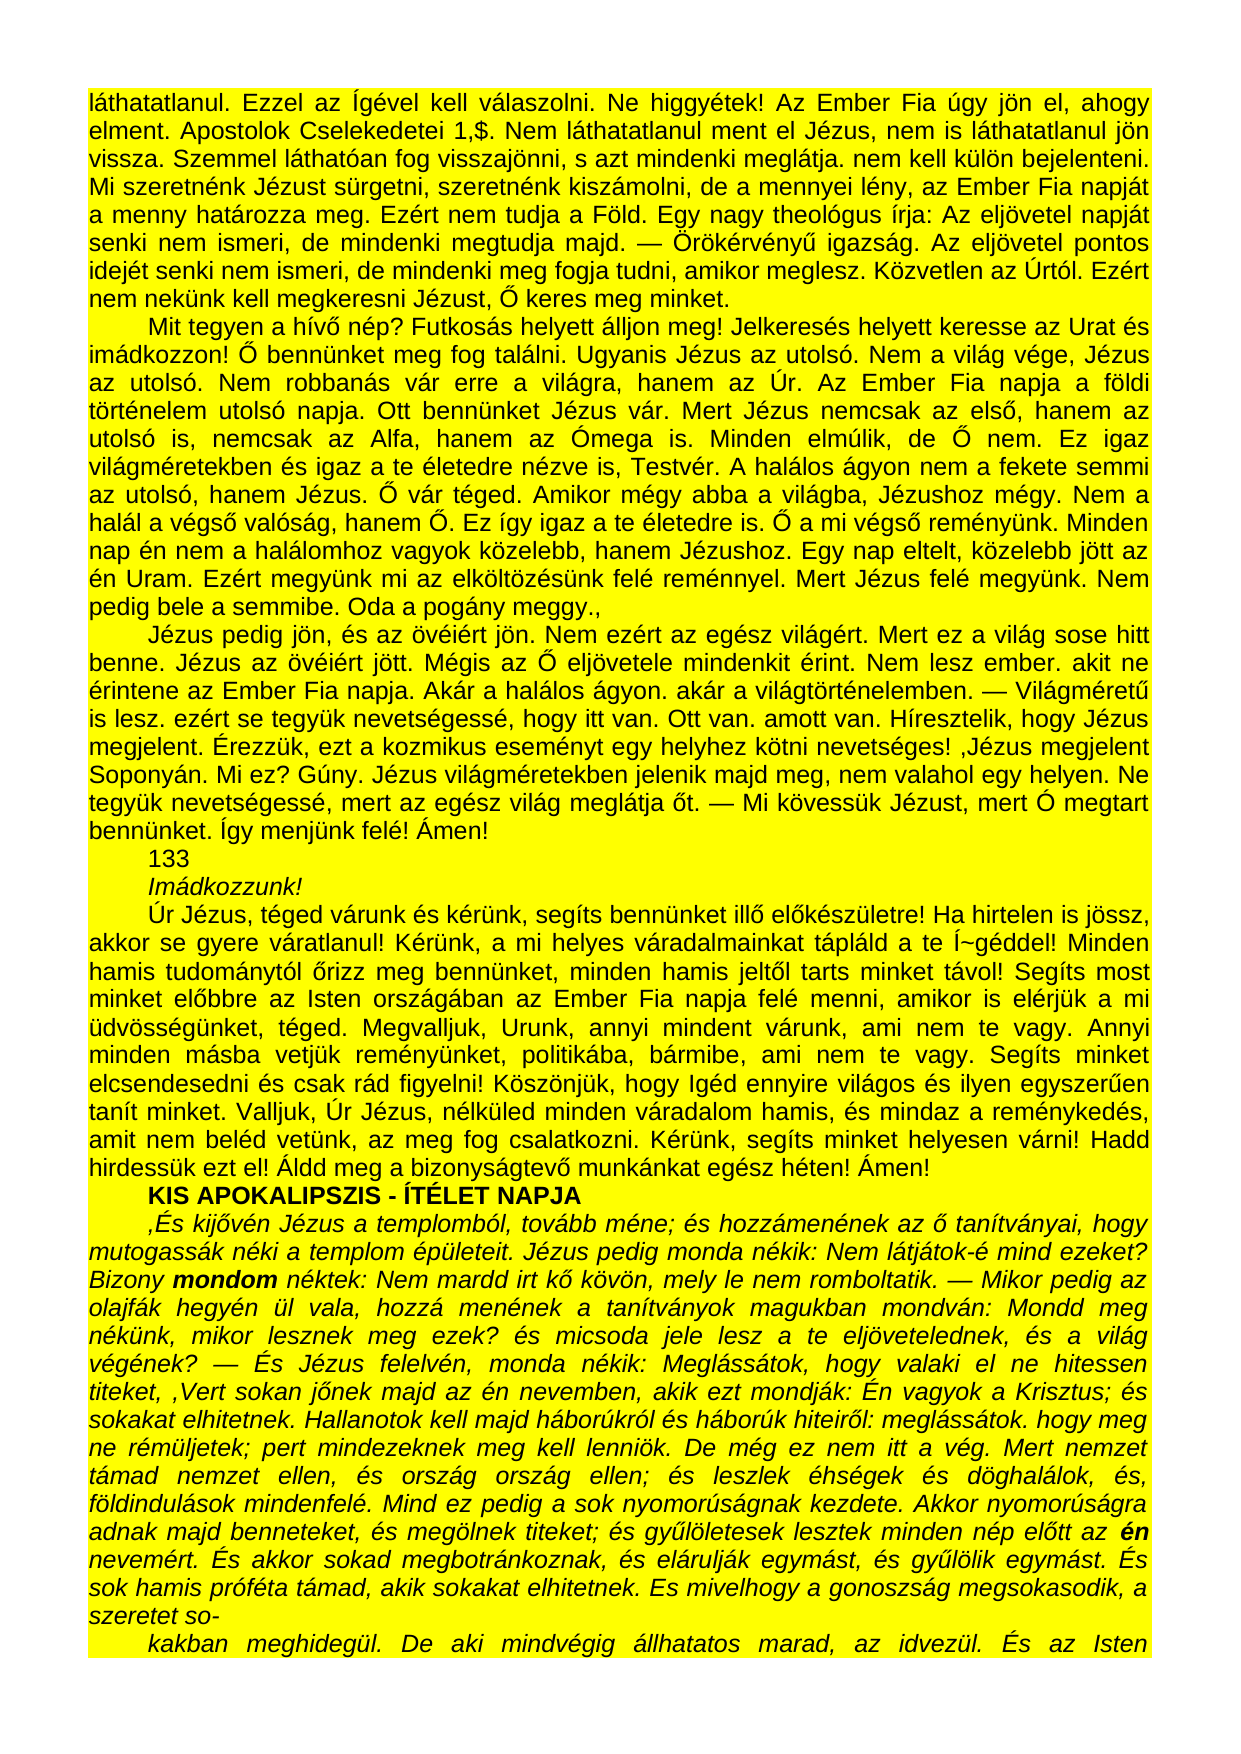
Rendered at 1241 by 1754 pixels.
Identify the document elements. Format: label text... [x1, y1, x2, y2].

text Mit tegyen a hívő nép? Futkosás helyett álljon meg! Jelkeresés helyett keresse az Urat és imádkozzon! Ő bennünket meg fog találni. Ugyanis Jézus az utolsó. Nem a világ vége, Jézus az utolsó. Nem robbanás vár erre a világra, hanem az Úr. Az Ember Fia napja a földi történelem utolsó napja. Ott bennünket Jézus vár. Mert Jézus nemcsak az első, hanem az utolsó is, nemcsak az Alfa, hanem az Ómega is. Minden elmúlik, de Ő nem. Ez igaz világméretekben és igaz a te életedre nézve is, Testvér. A halálos ágyon nem a fekete semmi az utolsó, hanem Jézus. Ő vár téged. Amikor mégy abba a világba, Jézushoz mégy. Nem a halál a végső valóság, hanem Ő. Ez így igaz a te életedre is. Ő a mi végső reményünk. Minden nap én nem a halálomhoz vagyok közelebb, hanem Jézushoz. Egy nap eltelt, közelebb jött az én Uram. Ezért megyünk mi az elköltözésünk felé reménnyel. Mert Jézus felé megyünk. Nem pedig bele a semmibe. Oda a pogány meggy., [88, 313, 1152, 621]
text KIS APOKALIPSZIS - ÍTÉLET NAPJA [88, 1181, 1152, 1209]
text Jézus pedig jön, és az övéiért jön. Nem ezért az egész világért. Mert ez a világ sose hitt benne. Jézus az övéiért jött. Mégis az Ő eljövetele mindenkit érint. Nem lesz ember. akit ne érintene az Ember Fia napja. Akár a halálos ágyon. akár a világtörténelemben. — Világméretű is lesz. ezért se tegyük nevetségessé, hogy itt van. Ott van. amott van. Híresztelik, hogy Jézus megjelent. Érezzük, ezt a kozmikus eseményt egy helyhez kötni nevetséges! ,Jézus megjelent Soponyán. Mi ez? Gúny. Jézus világméretekben jelenik majd meg, nem valahol egy helyen. Ne tegyük nevetségessé, mert az egész világ meglátja őt. — Mi kövessük Jézust, mert Ó megtart bennünket. Így menjünk felé! Ámen! [88, 621, 1152, 845]
text láthatatlanul. Ezzel az Ígével kell válaszolni. Ne higgyétek! Az Ember Fia úgy jön el, ahogy elment. Apostolok Cselekedetei 1,$. Nem láthatatlanul ment el Jézus, nem is láthatatlanul jön vissza. Szemmel láthatóan fog visszajönni, s azt mindenki meglátja. nem kell külön bejelenteni. Mi szeretnénk Jézust sürgetni, szeretnénk kiszámolni, de a mennyei lény, az Ember Fia napját a menny határozza meg. Ezért nem tudja a Föld. Egy nagy theológus írja: Az eljövetel napját senki nem ismeri, de mindenki megtudja majd. — Örökérvényű igazság. Az eljövetel pontos idejét senki nem ismeri, de mindenki meg fogja tudni, amikor meglesz. Közvetlen az Úrtól. Ezért nem nekünk kell megkeresni Jézust, Ő keres meg minket. [88, 88, 1152, 313]
text Imádkozzunk! [88, 873, 1152, 901]
text 133 [88, 845, 1152, 873]
text Úr Jézus, téged várunk és kérünk, segíts bennünket illő előkészületre! Ha hirtelen is jössz, akkor se gyere váratlanul! Kérünk, a mi helyes váradalmainkat tápláld a te Í~géddel! Minden hamis tudománytól őrizz meg bennünket, minden hamis jeltől tarts minket távol! Segíts most minket előbbre az Isten országában az Ember Fia napja felé menni, amikor is elérjük a mi üdvösségünket, téged. Megvalljuk, Urunk, annyi mindent várunk, ami nem te vagy. Annyi minden másba vetjük reményünket, politikába, bármibe, ami nem te vagy. Segíts minket elcsendesedni és csak rád figyelni! Köszönjük, hogy Igéd ennyire világos és ilyen egyszerűen tanít minket. Valljuk, Úr Jézus, nélküled minden váradalom hamis, és mindaz a reménykedés, amit nem beléd vetünk, az meg fog csalatkozni. Kérünk, segíts minket helyesen várni! Hadd hirdessük ezt el! Áldd meg a bizonyságtevő munkánkat egész héten! Ámen! [88, 901, 1152, 1181]
text kakban meghidegül. De aki mindvégig állhatatos marad, az idvezül. És az Isten [88, 1630, 1152, 1658]
text ,És kijővén Jézus a templomból, tovább méne; és hozzámenének az ő tanítványai, hogy mutogassák néki a templom épületeit. Jézus pedig monda nékik: Nem látjátok-é mind ezeket? Bizony mondom néktek: Nem mardd irt kő kövön, mely le nem romboltatik. — Mikor pedig az olajfák hegyén ül vala, hozzá menének a tanítványok magukban mondván: Mondd meg nékünk, mikor lesznek meg ezek? és micsoda jele lesz a te eljövetelednek, és a világ végének? — És Jézus felelvén, monda nékik: Meglássátok, hogy valaki el ne hitessen titeket, ,Vert sokan jőnek majd az én nevemben, akik ezt mondják: Én vagyok a Krisztus; és sokakat elhitetnek. Hallanotok kell majd háborúkról és háborúk hiteiről: meglássátok. hogy meg ne rémüljetek; pert mindezeknek meg kell lenniök. De még ez nem itt a vég. Mert nemzet támad nemzet ellen, és ország ország ellen; és leszlek éhségek és döghalálok, és, földindulások mindenfelé. Mind ez pedig a sok nyomorúságnak kezdete. Akkor nyomorúságra adnak majd benneteket, és megölnek titeket; és gyűlöletesek lesztek minden nép előtt az én nevemért. És akkor sokad megbotránkoznak, és elárulják egymást, és gyűlölik egymást. És sok hamis próféta támad, akik sokakat elhitetnek. Es mivelhogy a gonoszság megsokasodik, a szeretet so‑ [88, 1209, 1152, 1630]
